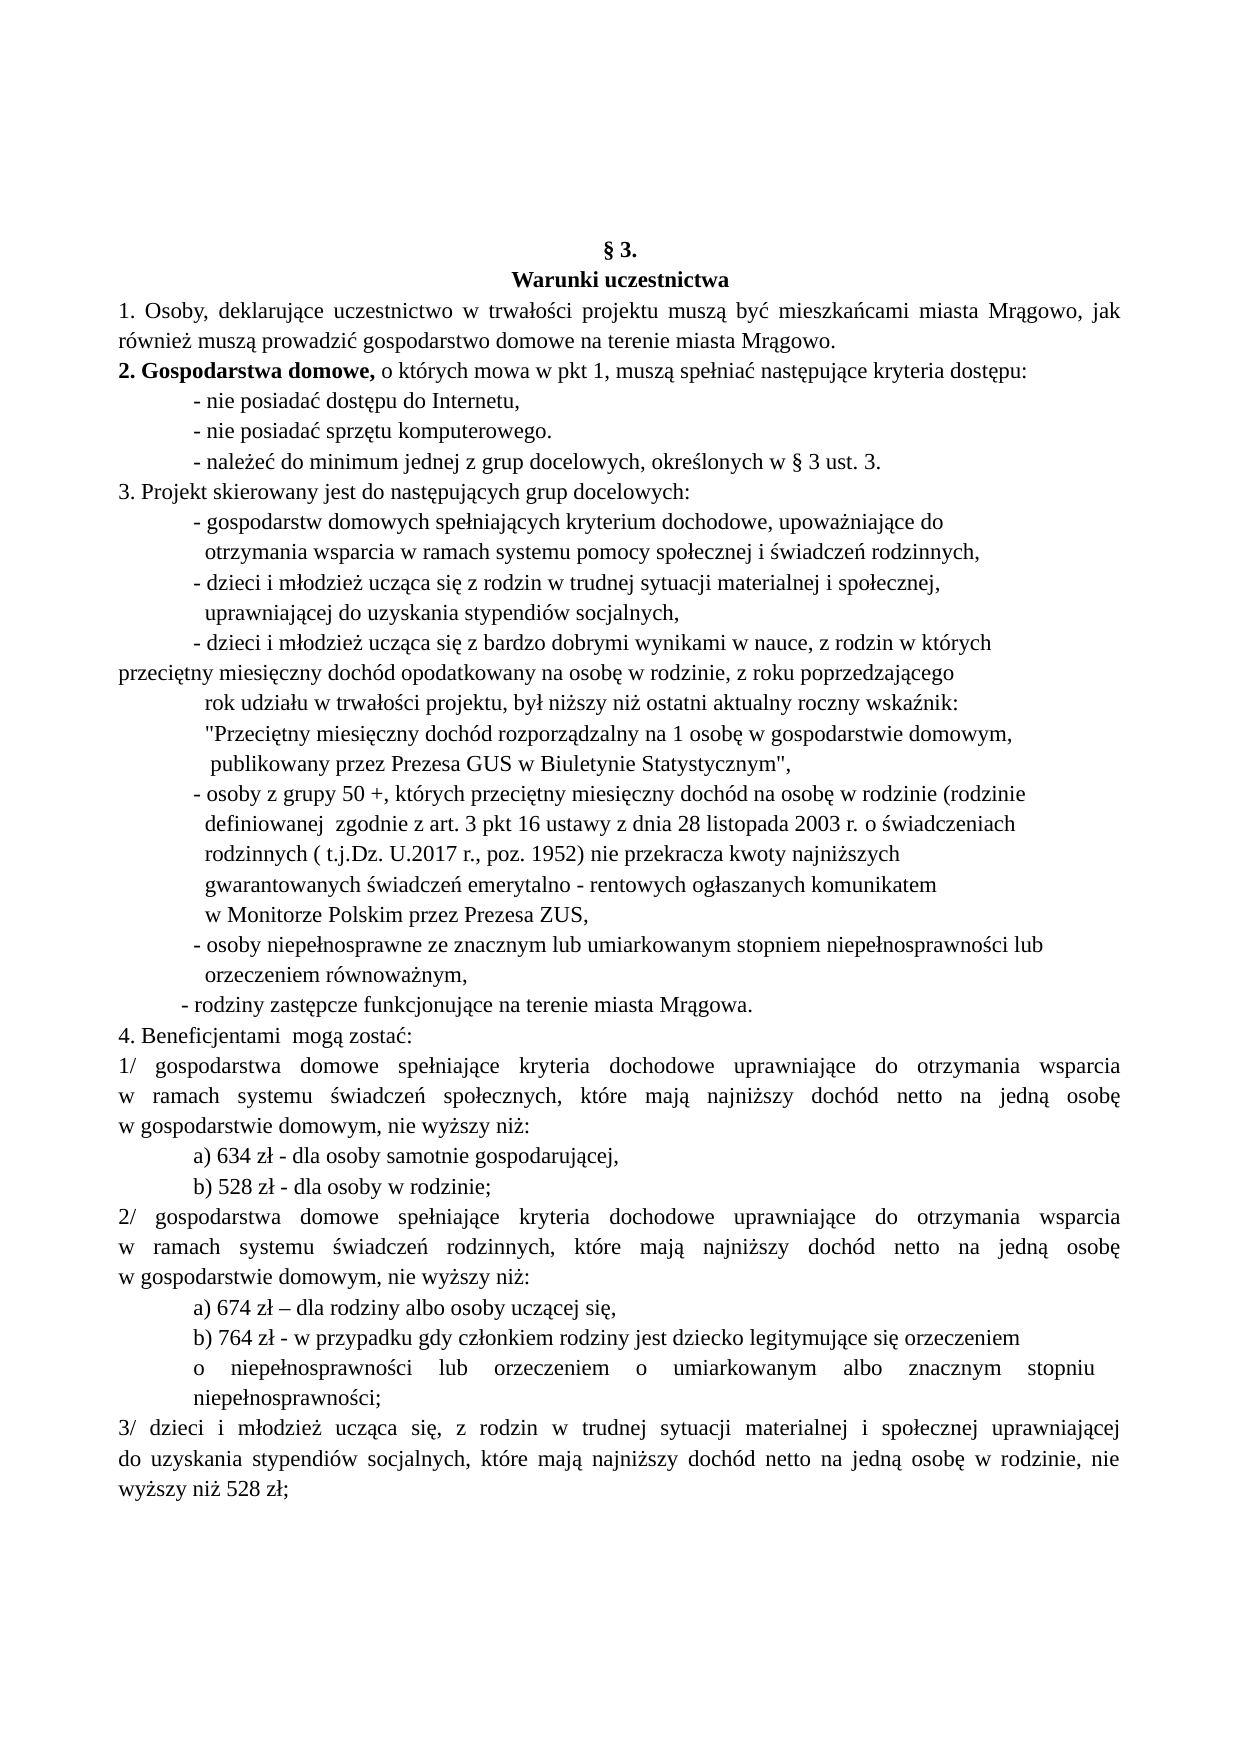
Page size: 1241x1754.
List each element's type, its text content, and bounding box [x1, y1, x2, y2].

text 3/ dzieci i młodzież ucząca się, z rodzin w trudnej sytuacji materialnej i społecznej uprawniającej do uzyskania stypendiów socjalnych, które mają najniższy dochód netto na jedną osobę w rodzinie, nie wyższy niż 528 zł; [118, 1414, 1122, 1501]
text 1. Osoby, deklarujące uczestnictwo w trwałości projektu muszą być mieszkańcami miasta Mrągowo, jak również muszą prowadzić gospodarstwo domowe na terenie miasta Mrągowo. [118, 297, 1122, 353]
text w Monitorze Polskim przez Prezesa ZUS, [118, 901, 1122, 927]
text orzeczeniem równoważnym, [118, 961, 1122, 988]
text - gospodarstw domowych spełniających kryterium dochodowe, upoważniające do [118, 508, 1122, 534]
text § 3. [118, 236, 1122, 263]
text a) 634 zł - dla osoby samotnie gospodarującej, [118, 1143, 1122, 1169]
text uprawniającej do uzyskania stypendiów socjalnych, [118, 599, 1122, 625]
text 1/ gospodarstwa domowe spełniające kryteria dochodowe uprawniające do otrzymania wsparcia w ramach systemu świadczeń społecznych, które mają najniższy dochód netto na jedną osobę w gospodarstwie domowym, nie wyższy niż: [118, 1052, 1122, 1139]
text 2/ gospodarstwa domowe spełniające kryteria dochodowe uprawniające do otrzymania wsparcia w ramach systemu świadczeń rodzinnych, które mają najniższy dochód netto na jedną osobę w gospodarstwie domowym, nie wyższy niż: [118, 1203, 1122, 1290]
text - nie posiadać dostępu do Internetu, [118, 387, 1122, 414]
text - nie posiadać sprzętu komputerowego. [118, 418, 1122, 444]
text otrzymania wsparcia w ramach systemu pomocy społecznej i świadczeń rodzinnych, [118, 538, 1122, 565]
text - osoby z grupy 50 +, których przeciętny miesięczny dochód na osobę w rodzinie (rodzinie definiowanej zgodnie z art. 3 pkt 16 ustawy z dnia 28 listopada 2003 r. o świadczeniach [118, 780, 1122, 837]
text 4. Beneficjentami mogą zostać: [118, 1022, 1122, 1048]
text b) 764 zł - w przypadku gdy członkiem rodziny jest dziecko legitymujące się orzeczeniem [118, 1324, 1122, 1350]
text 3. Projekt skierowany jest do następujących grup docelowych: [118, 478, 1122, 504]
text 2. Gospodarstwa domowe, o których mowa w pkt 1, muszą spełniać następujące kryteria dostępu: [118, 357, 1122, 383]
text - osoby niepełnosprawne ze znacznym lub umiarkowanym stopniem niepełnosprawności lub [118, 931, 1122, 957]
text rodzinnych ( t.j.Dz. U.2017 r., poz. 1952) nie przekracza kwoty najniższych [118, 841, 1122, 867]
text o niepełnosprawności lub orzeczeniem o umiarkowanym albo znacznym stopniu niepełnosprawności; [118, 1354, 1122, 1411]
text - dzieci i młodzież ucząca się z bardzo dobrymi wynikami w nauce, z rodzin w których przeciętny miesięczny dochód opodatkowany na osobę w rodzinie, z roku poprzedzającego [118, 629, 1122, 686]
text rok udziału w trwałości projektu, był niższy niż ostatni aktualny roczny wskaźnik: "Przeciętny miesięczny dochód rozporządzalny na 1 osobę w gospodarstwie domowym, publikowany przez Prezesa GUS w Biuletynie Statystycznym", [118, 689, 1122, 776]
text - dzieci i młodzież ucząca się z rodzin w trudnej sytuacji materialnej i społecznej, [118, 569, 1122, 595]
text - rodziny zastępcze funkcjonujące na terenie miasta Mrągowa. [118, 992, 1122, 1018]
text - należeć do minimum jednej z grup docelowych, określonych w § 3 ust. 3. [118, 448, 1122, 474]
text Warunki uczestnictwa [118, 267, 1122, 293]
text b) 528 zł - dla osoby w rodzinie; [118, 1173, 1122, 1199]
text a) 674 zł – dla rodziny albo osoby uczącej się, [118, 1294, 1122, 1320]
text gwarantowanych świadczeń emerytalno - rentowych ogłaszanych komunikatem [118, 871, 1122, 897]
